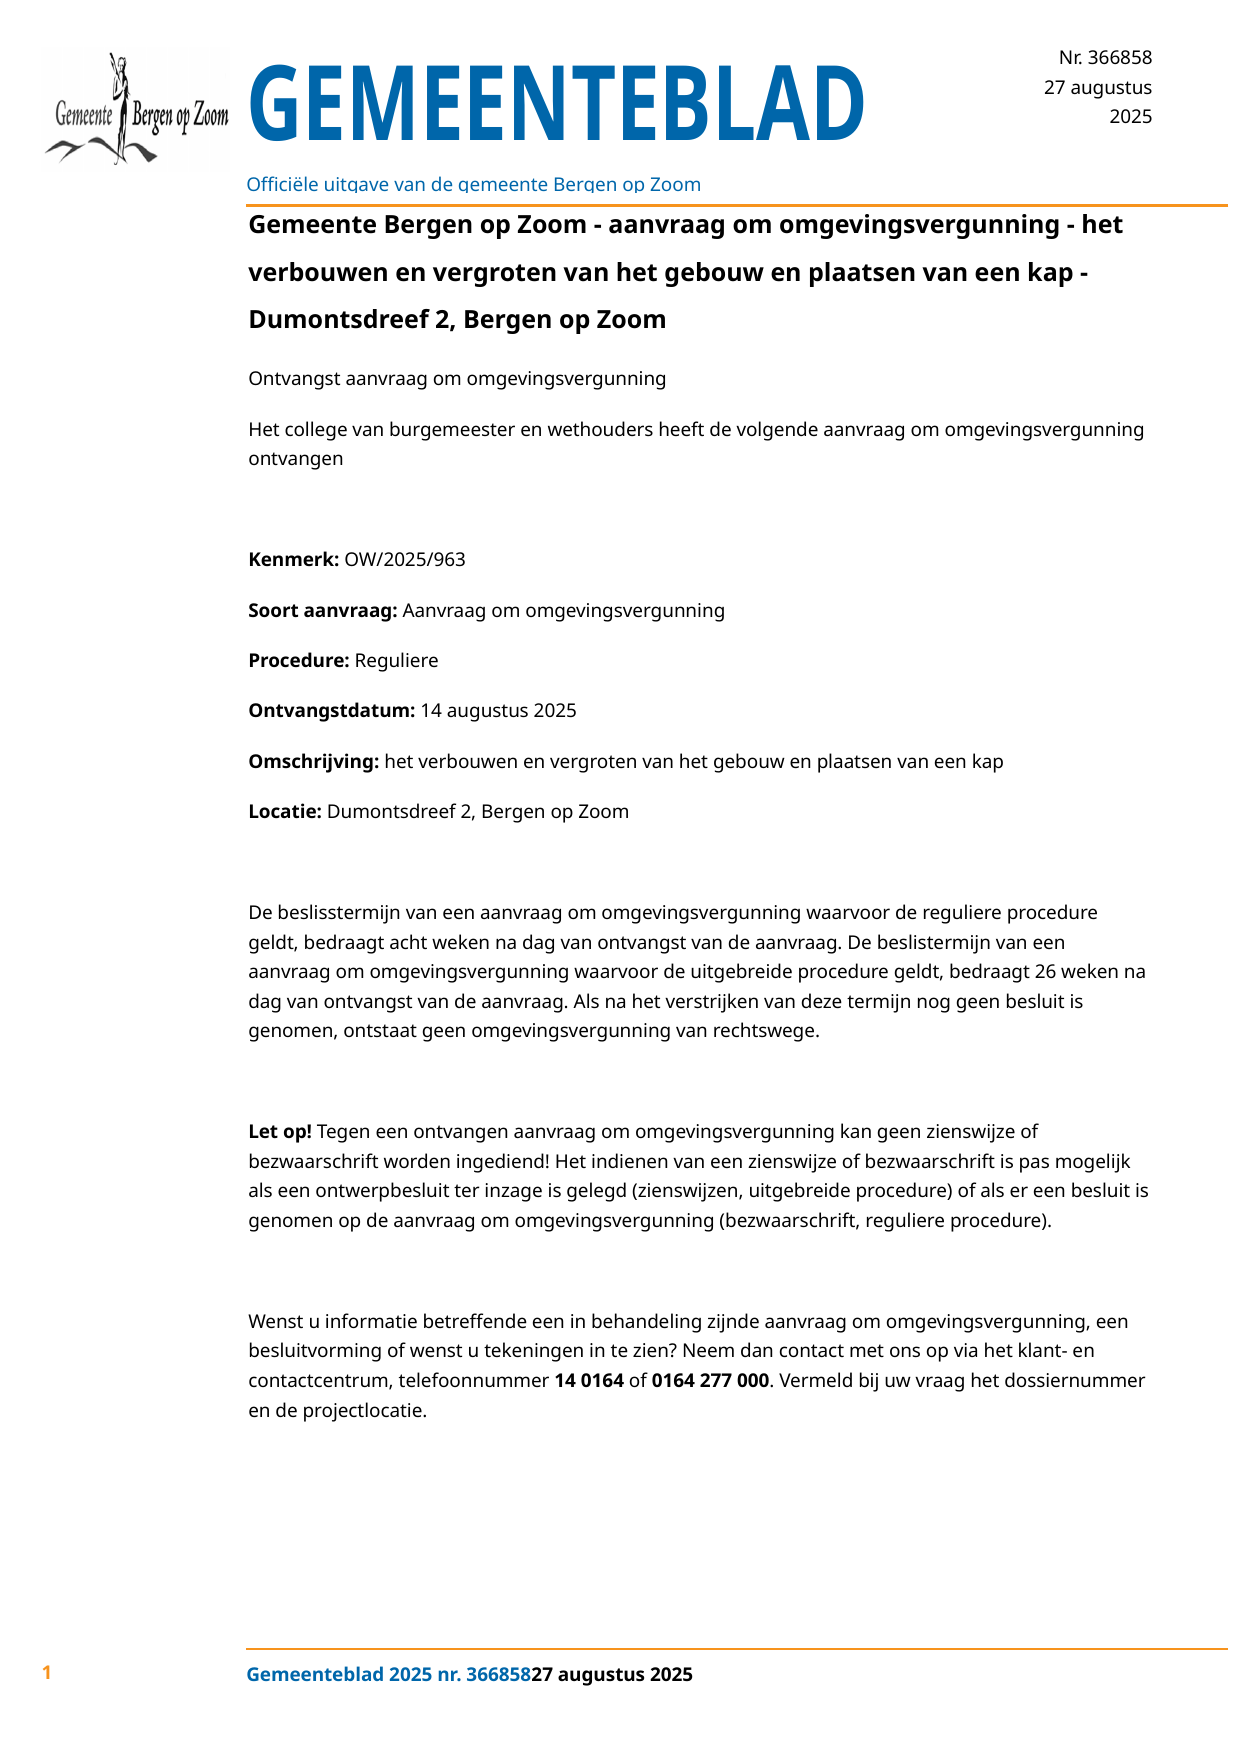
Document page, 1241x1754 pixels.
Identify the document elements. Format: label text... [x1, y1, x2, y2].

picture [41, 47, 231, 172]
text Locatie: Dumontsdreef 2, Bergen op Zoom [248, 798, 1152, 824]
text Kenmerk: OW/2025/963 [248, 546, 1152, 572]
text Wenst u informatie betreffende een in behandeling zijnde aanvraag om omgevingsvergunning, een besluitvorming of wenst u tekeningen in te zien? Neem dan contact met ons op via het klant- en contactcentrum, telefoonnummer 14 0164 of 0164 277 000. Vermeld bij uw vraag het dossiernummer en de projectlocatie. [248, 1308, 1152, 1422]
text Omschrijving: het verbouwen en vergroten van het gebouw en plaatsen van een kap [248, 748, 1152, 774]
text Let op! Tegen een ontvangen aanvraag om omgevingsvergunning kan geen zienswijze of bezwaarschrift worden ingediend! Het indienen van een zienswijze of bezwaarschrift is pas mogelijk als een ontwerpbesluit ter inzage is gelegd (zienswijzen, uitgebreide procedure) of als er een besluit is genomen op de aanvraag om omgevingsvergunning (bezwaarschrift, reguliere procedure). [248, 1118, 1152, 1233]
text De beslisstermijn van een aanvraag om omgevingsvergunning waarvoor de reguliere procedure geldt, bedraagt acht weken na dag van ontvangst van de aanvraag. De beslistermijn van een aanvraag om omgevingsvergunning waarvoor de uitgebreide procedure geldt, bedraagt 26 weken na dag van ontvangst van de aanvraag. Als na het verstrijken van deze termijn nog geen besluit is genomen, ontstaat geen omgevingsvergunning van rechtswege. [248, 899, 1152, 1043]
text Ontvangst aanvraag om omgevingsvergunning [248, 366, 1152, 391]
text Gemeente Bergen op Zoom - aanvraag om omgevingsvergunning - het verbouwen en vergroten van het gebouw en plaatsen van een kap - Dumontsdreef 2, Bergen op Zoom [248, 207, 1152, 336]
text Soort aanvraag: Aanvraag om omgevingsvergunning [248, 597, 1152, 622]
text Procedure: Reguliere [248, 647, 1152, 673]
text Ontvangstdatum: 14 augustus 2025 [248, 698, 1152, 723]
text Het college van burgemeester en wethouders heeft de volgende aanvraag om omgevingsvergunning ontvangen [248, 416, 1152, 471]
